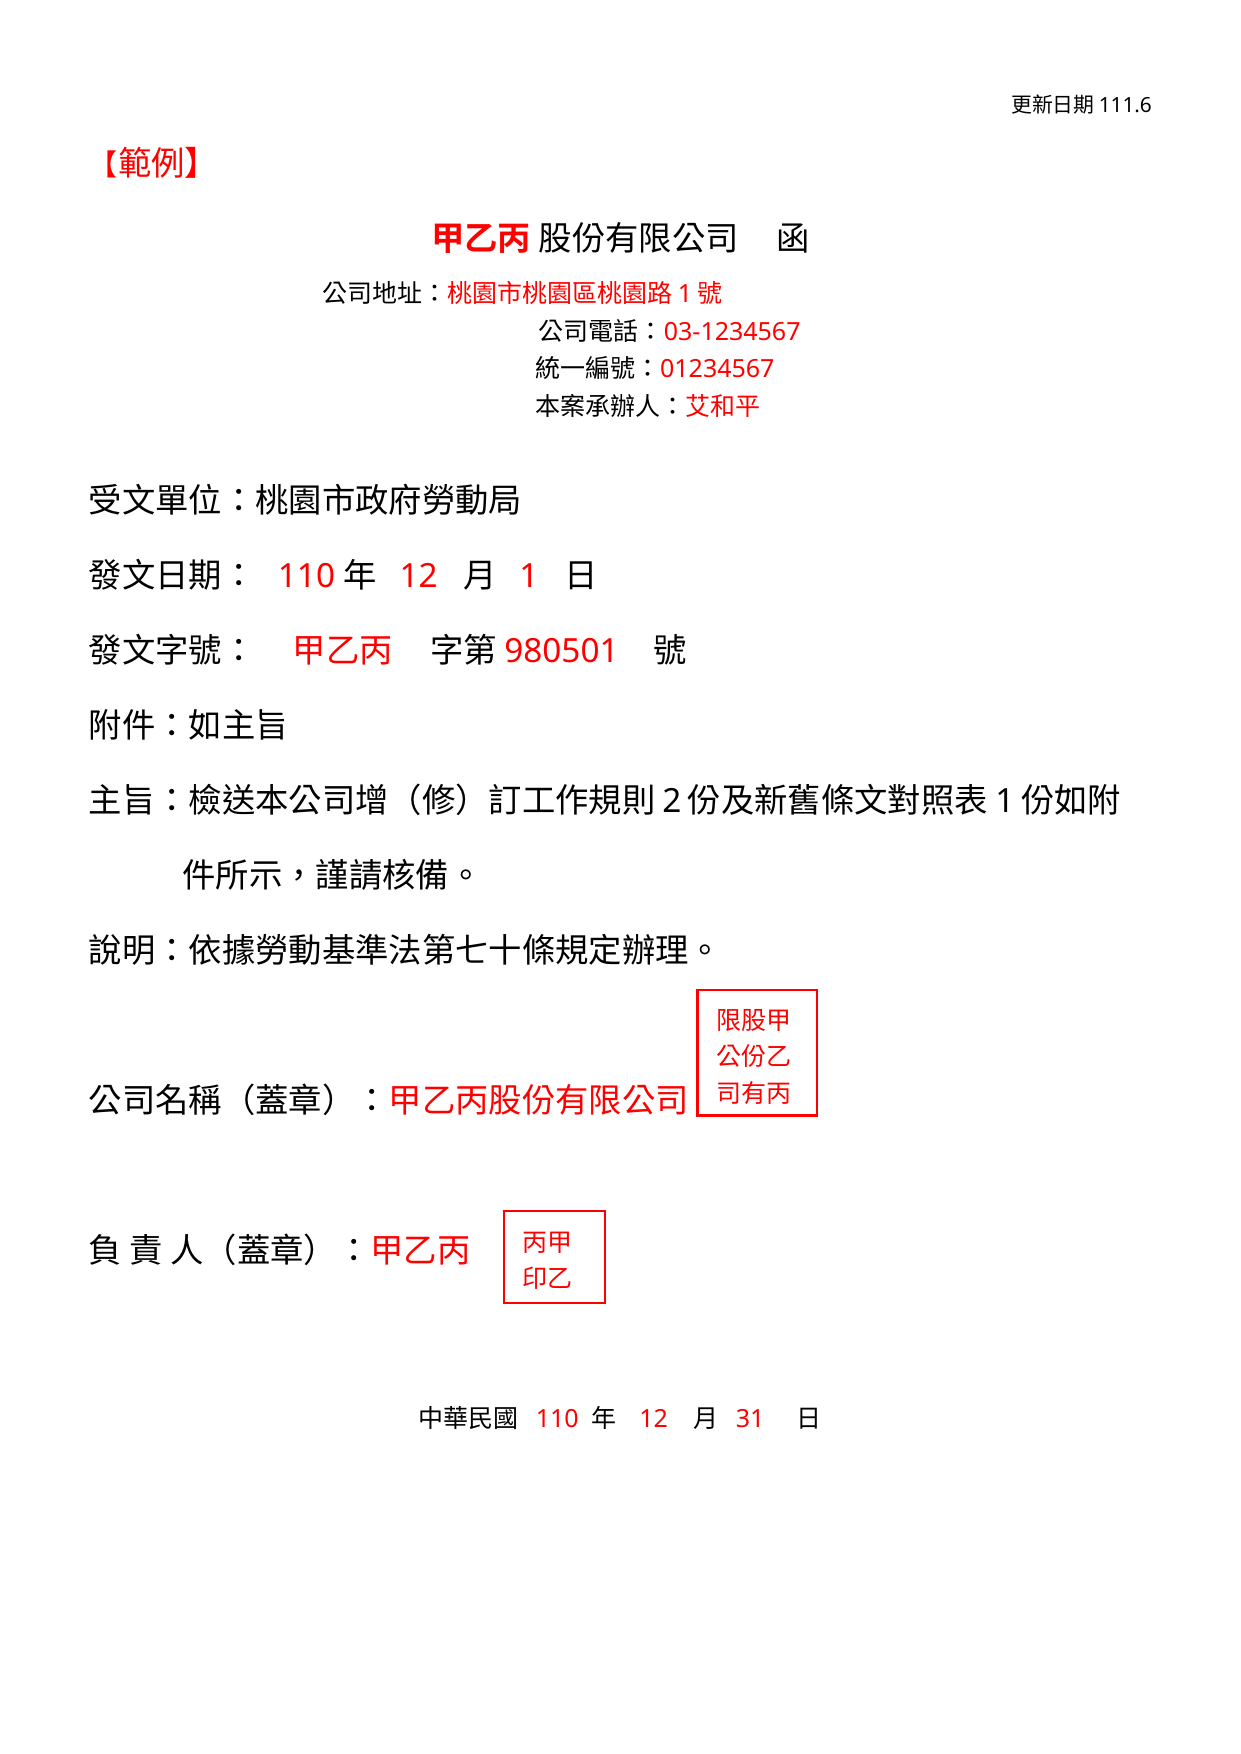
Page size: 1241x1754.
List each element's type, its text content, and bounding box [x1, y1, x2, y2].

text 負 責 人（蓋章）：甲乙丙 [89, 1211, 503, 1286]
text 限股甲 [716, 1001, 799, 1037]
text 司有丙 [716, 1073, 799, 1104]
text 公司電話：03-1234567 [159, 311, 1152, 348]
text 【範例】 [89, 123, 1152, 198]
text 主旨：檢送本公司增（修）訂工作規則2份及新舊條文對照表 1份如附件所示，謹請核備。 [89, 761, 1152, 911]
text 附件：如主旨 [89, 686, 1152, 761]
text 說明：依據勞動基準法第七十條規定辦理。 [89, 911, 1152, 986]
text 發文日期： 110 年 12 月 1 日 [89, 536, 1152, 611]
text 統一編號：01234567 [159, 348, 1152, 386]
text 公司地址：桃園市桃園區桃園路1號 [89, 273, 1152, 311]
text 本案承辦人：艾和平 [159, 386, 1152, 423]
text 丙甲 [522, 1222, 586, 1258]
text 公司名稱（蓋章）：甲乙丙股份有限公司 [89, 1061, 1152, 1136]
text 中華民國 110 年 12 月 31 日 [89, 1398, 1152, 1436]
text [606, 1211, 1152, 1286]
text 甲乙丙 股份有限公司 函 [89, 198, 1152, 273]
text 公份乙 [716, 1037, 799, 1073]
text 發文字號： 甲乙丙 字第 980501 號 [89, 611, 1152, 686]
text 印乙 [522, 1258, 586, 1292]
text 受文單位：桃園市政府勞動局 [89, 461, 1152, 536]
